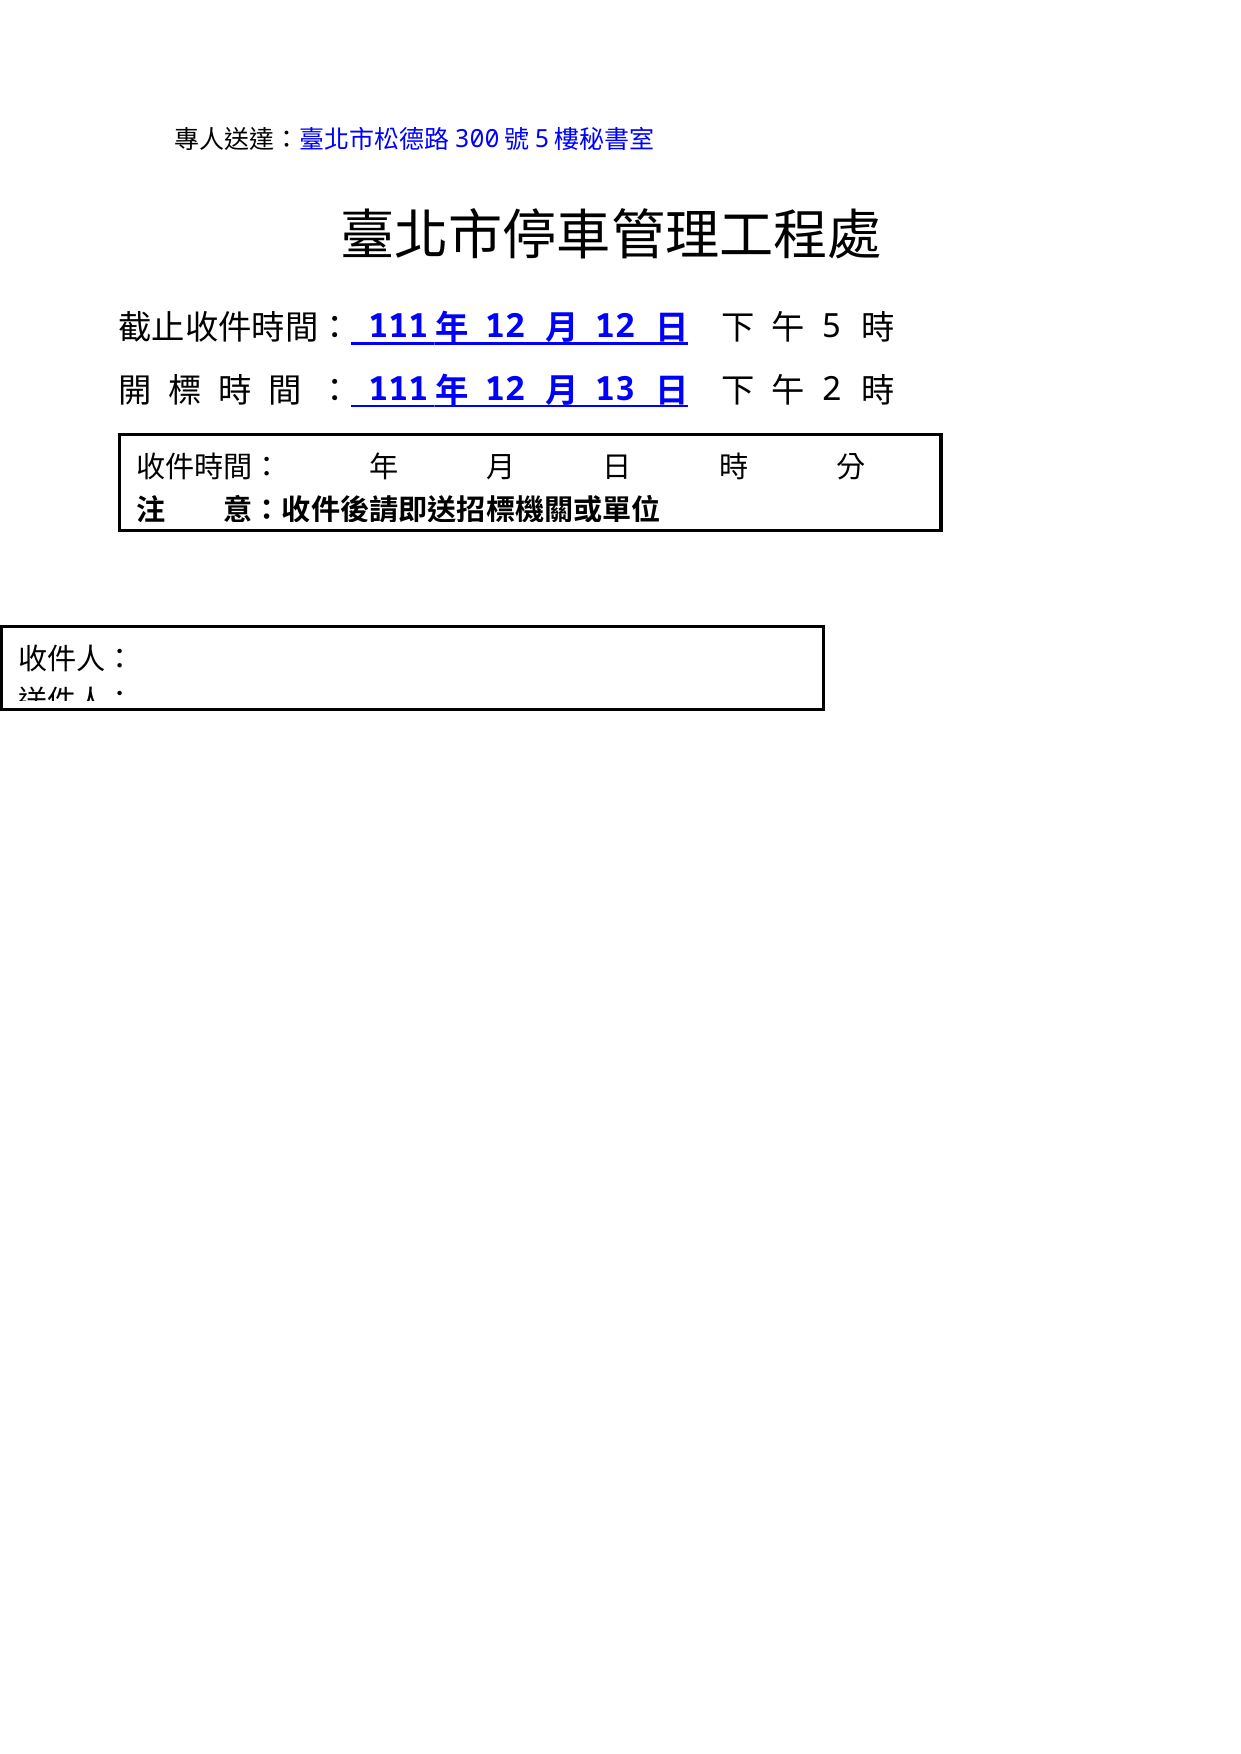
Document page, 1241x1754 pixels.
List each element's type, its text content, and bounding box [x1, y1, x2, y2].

text 送件人： [18, 677, 807, 700]
text 截止收件時間： 111年 12 月 12 日 下 午 5 時 [118, 283, 1122, 346]
text 開 標 時 間 ： 111年 12 月 13 日 下 午 2 時 [118, 346, 1122, 408]
text 收件時間： 年 月 日 時 分 [136, 444, 924, 486]
text 注 意：收件後請即送招標機關或單位 [136, 486, 924, 521]
text 專人送達：臺北市松德路300號5樓秘書室 [174, 96, 1122, 158]
text 臺北市停車管理工程處 [99, 158, 1122, 283]
text 收件人： [18, 635, 807, 677]
